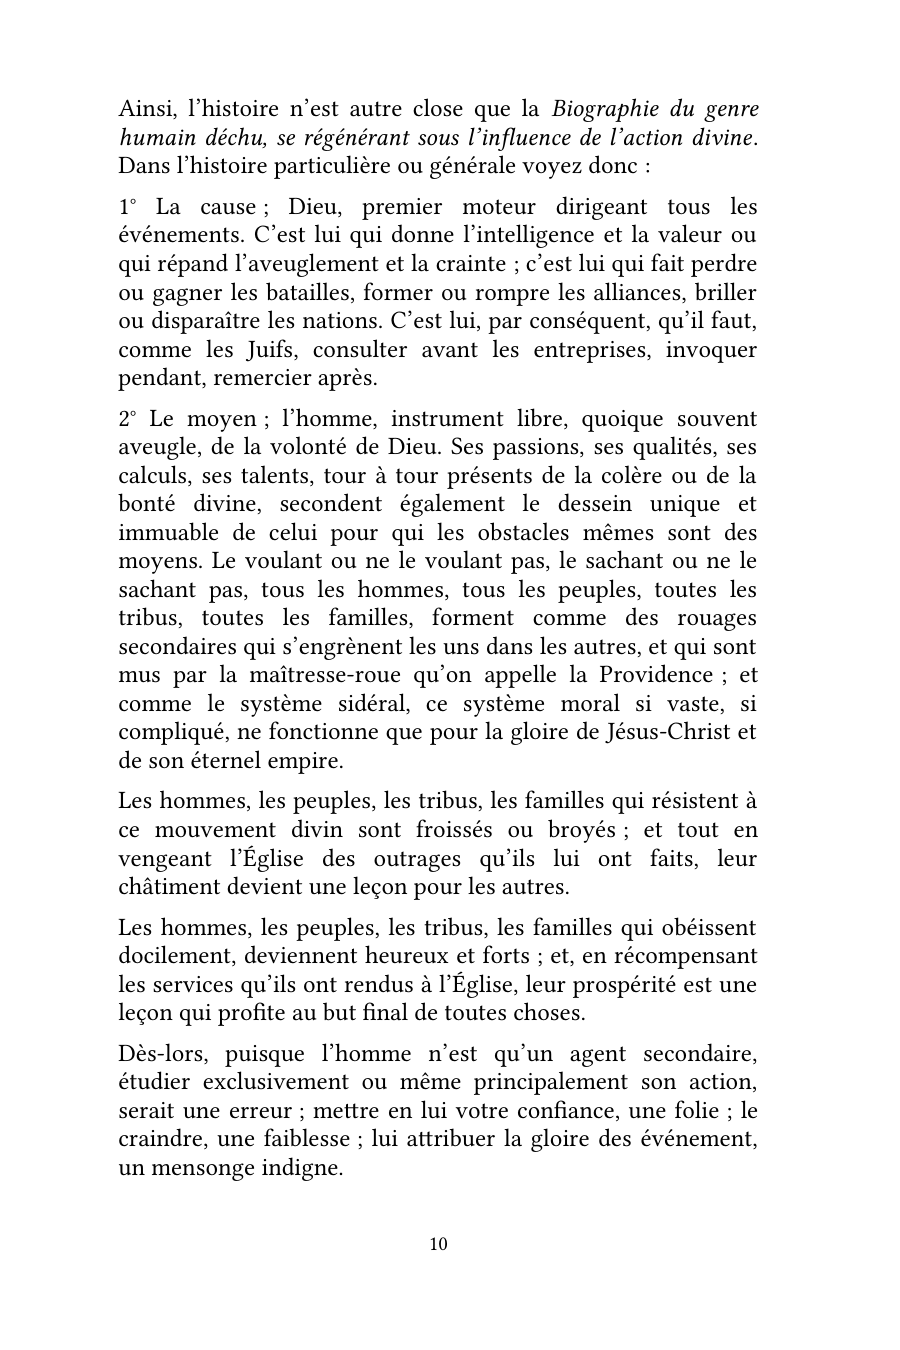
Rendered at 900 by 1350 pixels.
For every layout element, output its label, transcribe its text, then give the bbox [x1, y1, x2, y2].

text Ainsi, l’histoire n’est autre close que la Biographie du genre humain déchu, se régénérant sous l’influence de l’action divine. Dans l’histoire particulière ou générale voyez donc : [118, 94, 758, 180]
text Les hommes, les peuples, les tribus, les familles qui obéissent docilement, deviennent heureux et forts ; et, en récompensant les services qu’ils ont rendus à l’Église, leur prospérité est une leçon qui profite au but final de toutes choses. [118, 913, 758, 1027]
text 1° La cause ; Dieu, premier moteur dirigeant tous les événements. C’est lui qui donne l’intelligence et la valeur ou qui répand l’aveuglement et la crainte ; c’est lui qui fait perdre ou gagner les batailles, former ou rompre les alliances, briller ou disparaître les nations. C’est lui, par conséquent, qu’il faut, comme les Juifs, consulter avant les entreprises, invoquer pendant, remercier après. [118, 192, 758, 392]
text Les hommes, les peuples, les tribus, les familles qui résistent à ce mouvement divin sont froissés ou broyés ; et tout en vengeant l’Église des outrages qu’ils lui ont faits, leur châtiment devient une leçon pour les autres. [118, 787, 758, 901]
text 2° Le moyen ; l’homme, instrument libre, quoique souvent aveugle, de la volonté de Dieu. Ses passions, ses qualités, ses calculs, ses talents, tour à tour présents de la colère ou de la bonté divine, secondent également le dessein unique et immuable de celui pour qui les obstacles mêmes sont des moyens. Le voulant ou ne le voulant pas, le sachant ou ne le sachant pas, tous les hommes, tous les peuples, toutes les tribus, toutes les familles, forment comme des rouages secondaires qui s’engrènent les uns dans les autres, et qui sont mus par la maîtresse-roue qu’on appelle la Providence ; et comme le système sidéral, ce système moral si vaste, si compliqué, ne fonctionne que pour la gloire de Jésus-Christ et de son éternel empire. [118, 404, 758, 775]
text Dès-lors, puisque l’homme n’est qu’un agent secondaire, étudier exclusivement ou même principalement son action, serait une erreur ; mettre en lui votre confiance, une folie ; le craindre, une faiblesse ; lui attribuer la gloire des événement, un mensonge indigne. [118, 1039, 758, 1181]
